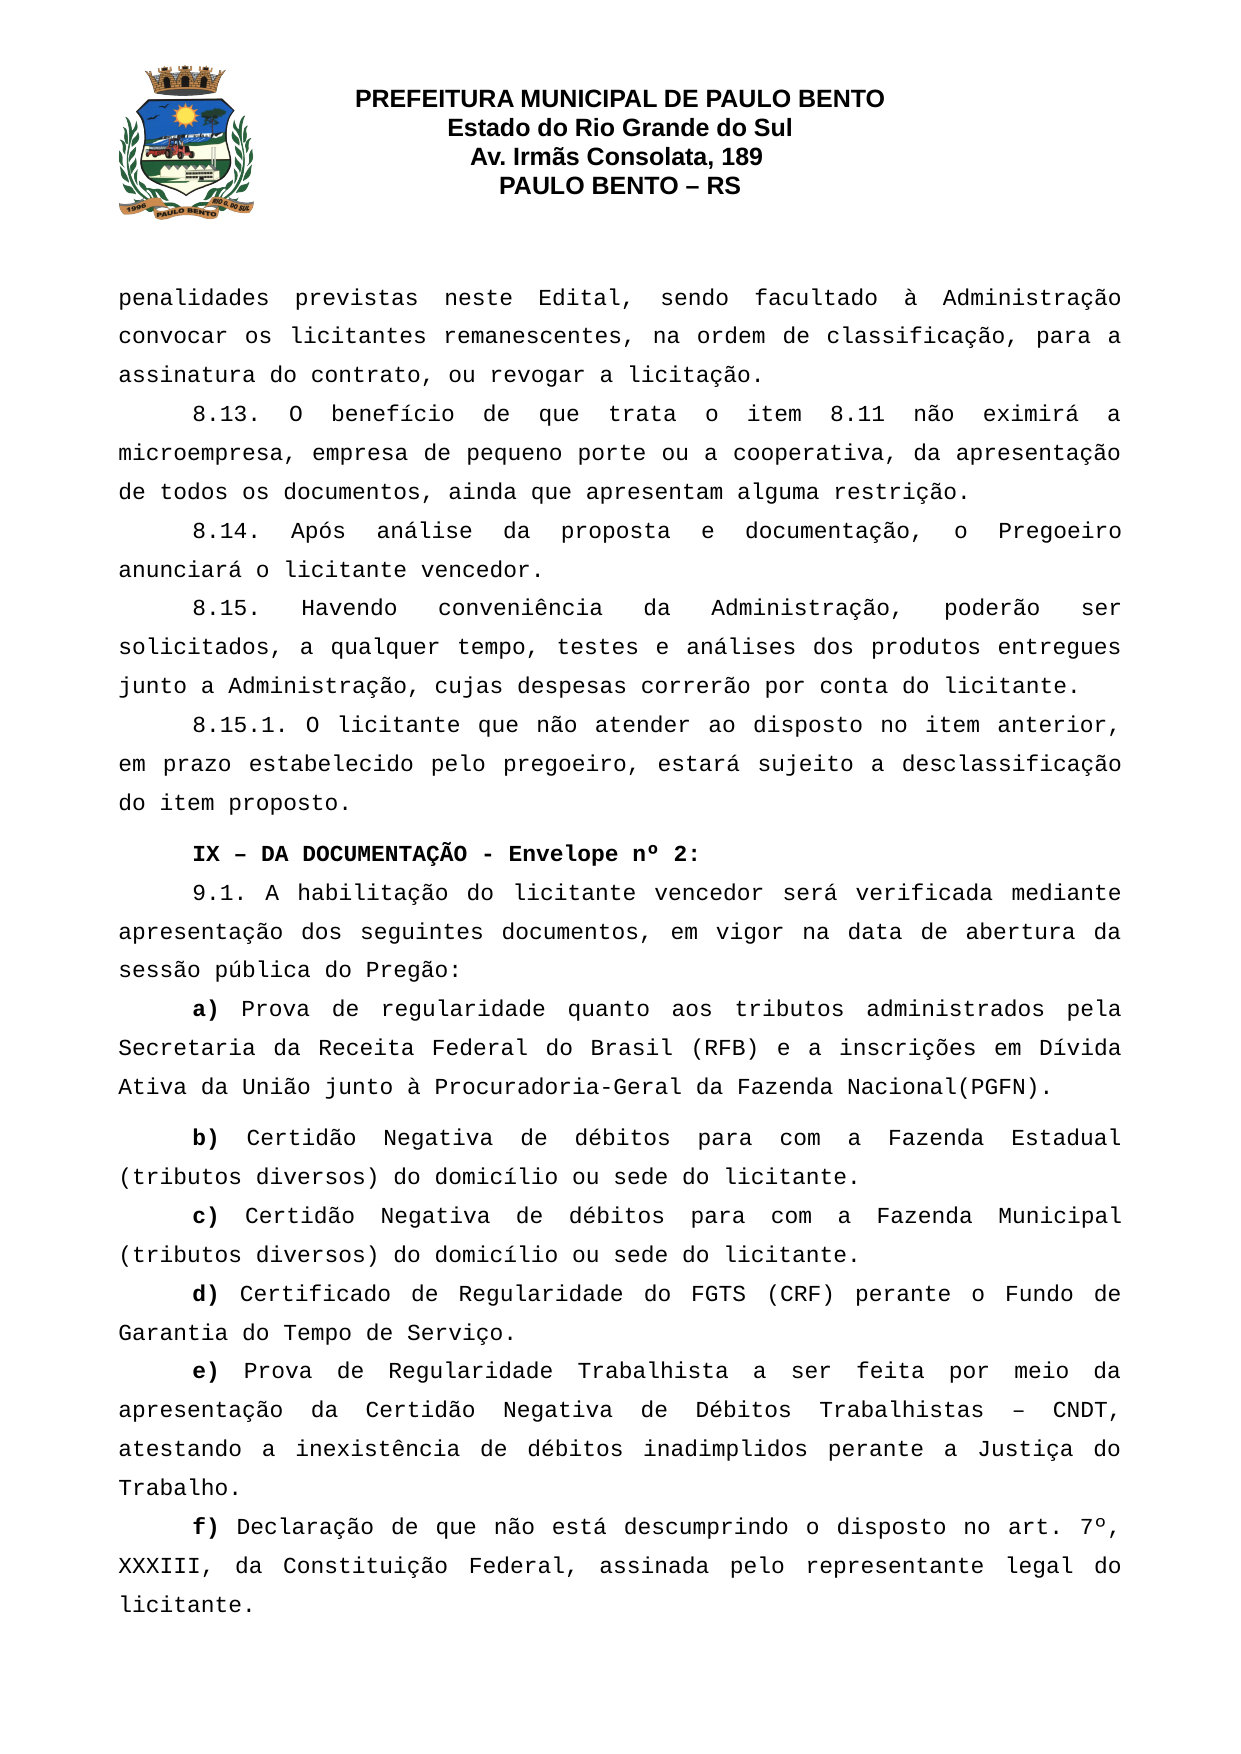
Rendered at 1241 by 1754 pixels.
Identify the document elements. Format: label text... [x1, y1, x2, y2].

text d) Certificado de Regularidade do FGTS (CRF) perante o Fundo de Garantia do Tempo de Serviço. [118, 1282, 1122, 1347]
text e) Prova de Regularidade Trabalhista a ser feita por meio da apresentação da Certidão Negativa de Débitos Trabalhistas – CNDT, atestando a inexistência de débitos inadimplidos perante a Justiça do Trabalho. [118, 1360, 1122, 1502]
text IX – DA DOCUMENTAÇÃO - Envelope nº 2: [118, 842, 1122, 868]
text 8.13. O benefício de que trata o item 8.11 não eximirá a microempresa, empresa de pequeno porte ou a cooperativa, da apresentação de todos os documentos, ainda que apresentam alguma restrição. [118, 402, 1122, 506]
text penalidades previstas neste Edital, sendo facultado à Administração convocar os licitantes remanescentes, na ordem de classificação, para a assinatura do contrato, ou revogar a licitação. [118, 286, 1122, 389]
text 8.14. Após análise da proposta e documentação, o Pregoeiro anunciará o licitante vencedor. [118, 519, 1122, 584]
text a) Prova de regularidade quanto aos tributos administrados pela Secretaria da Receita Federal do Brasil (RFB) e a inscrições em Dívida Ativa da União junto à Procuradoria-Geral da Fazenda Nacional(PGFN). [118, 998, 1122, 1101]
text 9.1. A habilitação do licitante vencedor será verificada mediante apresentação dos seguintes documentos, em vigor na data de abertura da sessão pública do Pregão: [118, 881, 1122, 985]
text c) Certidão Negativa de débitos para com a Fazenda Municipal (tributos diversos) do domicílio ou sede do licitante. [118, 1204, 1122, 1269]
text 8.15. Havendo conveniência da Administração, poderão ser solicitados, a qualquer tempo, testes e análises dos produtos entregues junto a Administração, cujas despesas correrão por conta do licitante. [118, 597, 1122, 700]
text b) Certidão Negativa de débitos para com a Fazenda Estadual (tributos diversos) do domicílio ou sede do licitante. [118, 1127, 1122, 1191]
text 8.15.1. O licitante que não atender ao disposto no item anterior, em prazo estabelecido pelo pregoeiro, estará sujeito a desclassificação do item proposto. [118, 713, 1122, 817]
text f) Declaração de que não está descumprindo o disposto no art. 7º, XXXIII, da Constituição Federal, assinada pelo representante legal do licitante. [118, 1515, 1122, 1619]
picture [118, 65, 254, 220]
